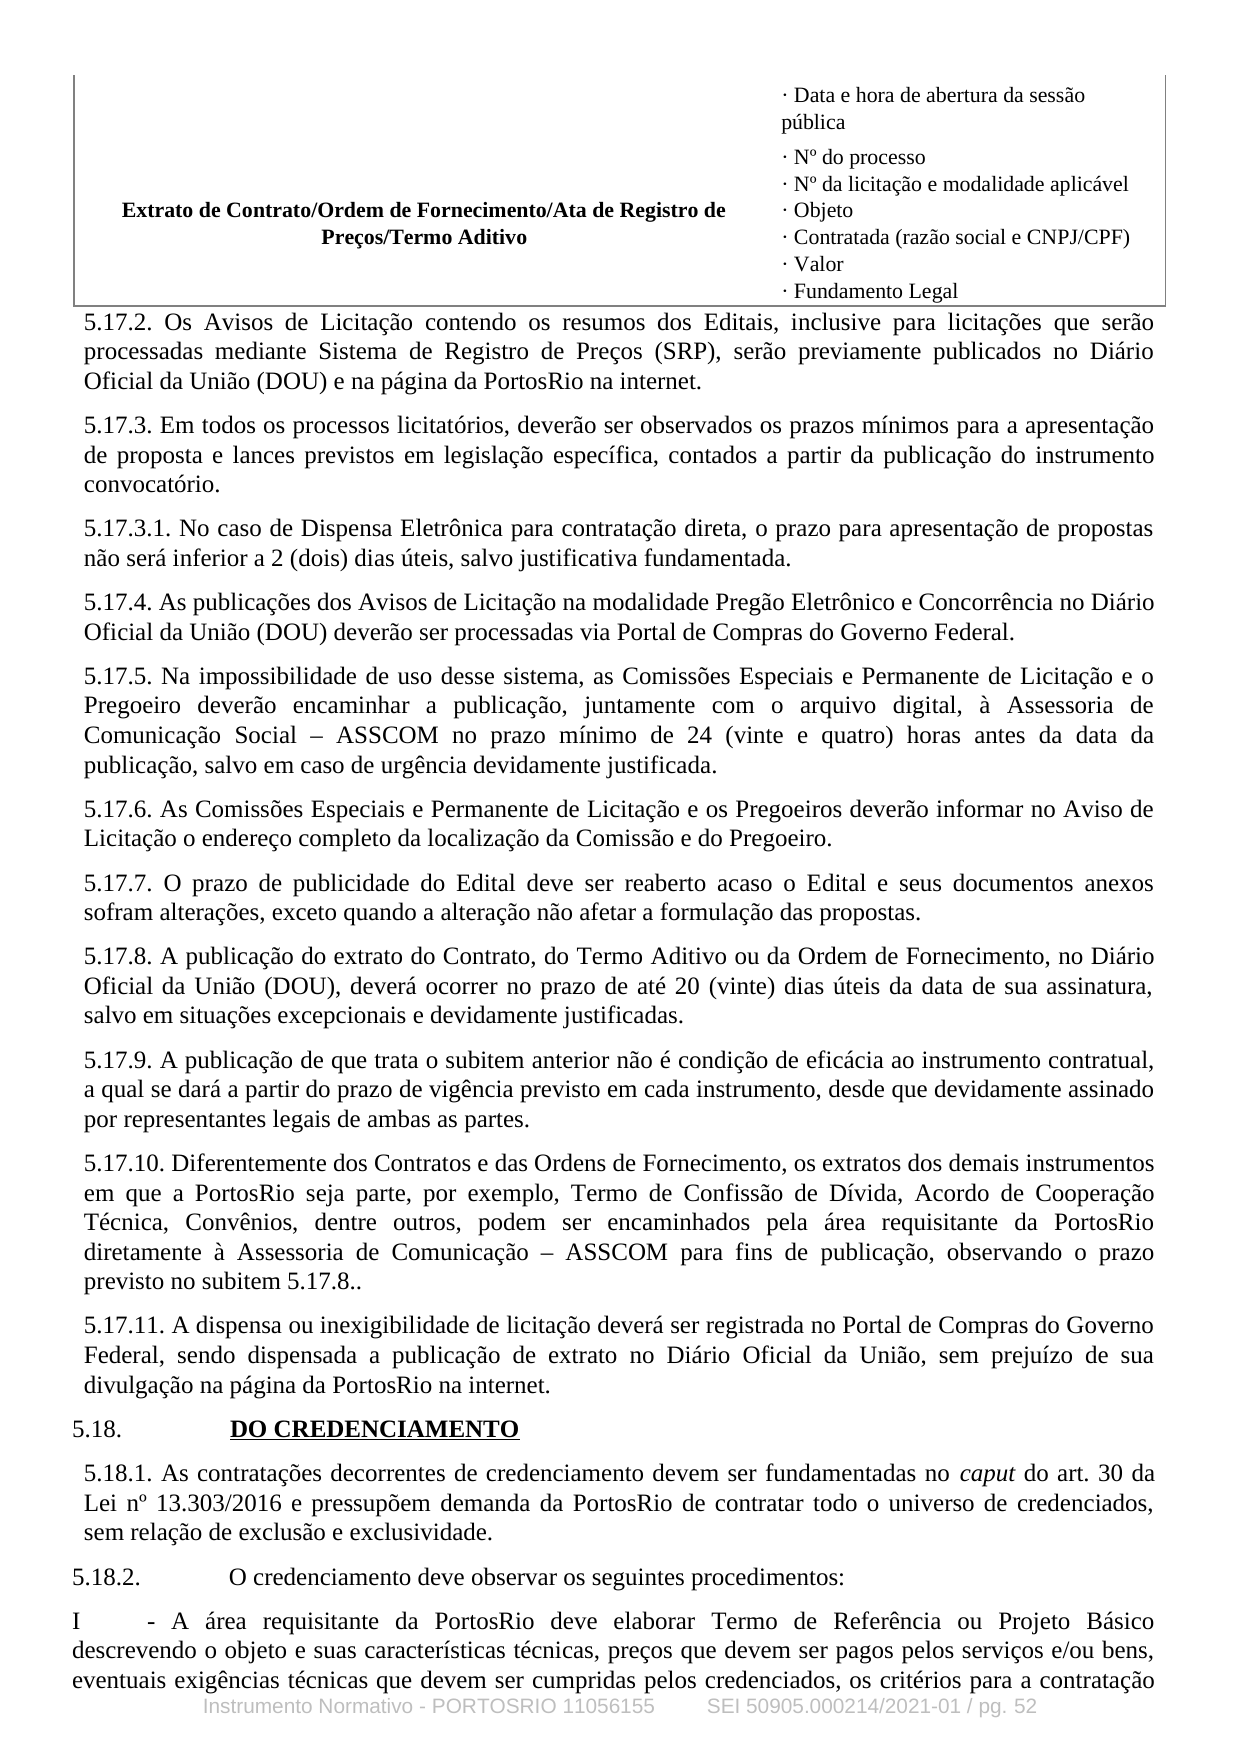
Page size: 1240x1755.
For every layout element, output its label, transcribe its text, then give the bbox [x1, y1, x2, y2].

table_cell · Nº do processo · Nº da licitação e modalidade aplicável · Objeto · Contratada (razão social e CNPJ/CPF) · Valor · Fundamento Legal [773, 136, 1165, 305]
text 5.18.2. O credenciamento deve observar os seguintes procedimentos: [72, 1562, 1168, 1590]
text 5.17.3. Em todos os processos licitatórios, deverão ser observados os prazos mínimos para a apresentação de proposta e lances previstos em legislação específica, contados a partir da publicação do instrumento convocatório. [84, 410, 1155, 498]
table_cell Extrato de Contrato/Ordem de Fornecimento/Ata de Registro de Preços/Termo Aditivo [75, 136, 773, 305]
table_cell [75, 75, 773, 136]
text 5.17.8. A publicação do extrato do Contrato, do Termo Aditivo ou da Ordem de Fornecimento, no Diário Oficial da União (DOU), deverá ocorrer no prazo de até 20 (vinte) dias úteis da data de sua assinatura, salvo em situações excepcionais e devidamente justificadas. [84, 941, 1155, 1029]
text 5.17.4. As publicações dos Avisos de Licitação na modalidade Pregão Eletrônico e Concorrência no Diário Oficial da União (DOU) deverão ser processadas via Portal de Compras do Governo Federal. [84, 587, 1155, 646]
subtitle 5.18. DO CREDENCIAMENTO [72, 1414, 1168, 1443]
text 5.17.5. Na impossibilidade de uso desse sistema, as Comissões Especiais e Permanente de Licitação e o Pregoeiro deverão encaminhar a publicação, juntamente com o arquivo digital, à Assessoria de Comunicação Social – ASSCOM no prazo mínimo de 24 (vinte e quatro) horas antes da data da publicação, salvo em caso de urgência devidamente justificada. [84, 661, 1155, 778]
text 5.17.10. Diferentemente dos Contratos e das Ordens de Fornecimento, os extratos dos demais instrumentos em que a PortosRio seja parte, por exemplo, Termo de Confissão de Dívida, Acordo de Cooperação Técnica, Convênios, dentre outros, podem ser encaminhados pela área requisitante da PortosRio diretamente à Assessoria de Comunicação – ASSCOM para fins de publicação, observando o prazo previsto no subitem 5.17.8.. [84, 1148, 1155, 1295]
text 5.17.11. A dispensa ou inexigibilidade de licitação deverá ser registrada no Portal de Compras do Governo Federal, sendo dispensada a publicação de extrato no Diário Oficial da União, sem prejuízo de sua divulgação na página da PortosRio na internet. [84, 1311, 1155, 1398]
list - A área requisitante da PortosRio deve elaborar Termo de Referência ou Projeto Básico descrevendo o objeto e suas características técnicas, preços que devem ser pagos pelos serviços e/ou bens, eventuais exigências técnicas que devem ser cumpridas pelos credenciados, os critérios para a contratação [72, 1606, 1155, 1694]
text 5.17.9. A publicação de que trata o subitem anterior não é condição de eficácia ao instrumento contratual, a qual se dará a partir do prazo de vigência previsto em cada instrumento, desde que devidamente assinado por representantes legais de ambas as partes. [84, 1045, 1155, 1133]
text 5.17.7. O prazo de publicidade do Edital deve ser reaberto acaso o Edital e seus documentos anexos sofram alterações, exceto quando a alteração não afetar a formulação das propostas. [84, 868, 1155, 926]
table_cell · Data e hora de abertura da sessão pública [773, 75, 1165, 136]
text 5.17.3.1. No caso de Dispensa Eletrônica para contratação direta, o prazo para apresentação de propostas não será inferior a 2 (dois) dias úteis, salvo justificativa fundamentada. [84, 513, 1155, 572]
text 5.17.2. Os Avisos de Licitação contendo os resumos dos Editais, inclusive para licitações que serão processadas mediante Sistema de Registro de Preços (SRP), serão previamente publicados no Diário Oficial da União (DOU) e na página da PortosRio na internet. [84, 307, 1155, 395]
text 5.17.6. As Comissões Especiais e Permanente de Licitação e os Pregoeiros deverão informar no Aviso de Licitação o endereço completo da localização da Comissão e do Pregoeiro. [84, 794, 1155, 852]
text 5.18.1. As contratações decorrentes de credenciamento devem ser fundamentadas no caput do art. 30 da Lei nº 13.303/2016 e pressupõem demanda da PortosRio de contratar todo o universo de credenciados, sem relação de exclusão e exclusividade. [84, 1458, 1155, 1546]
